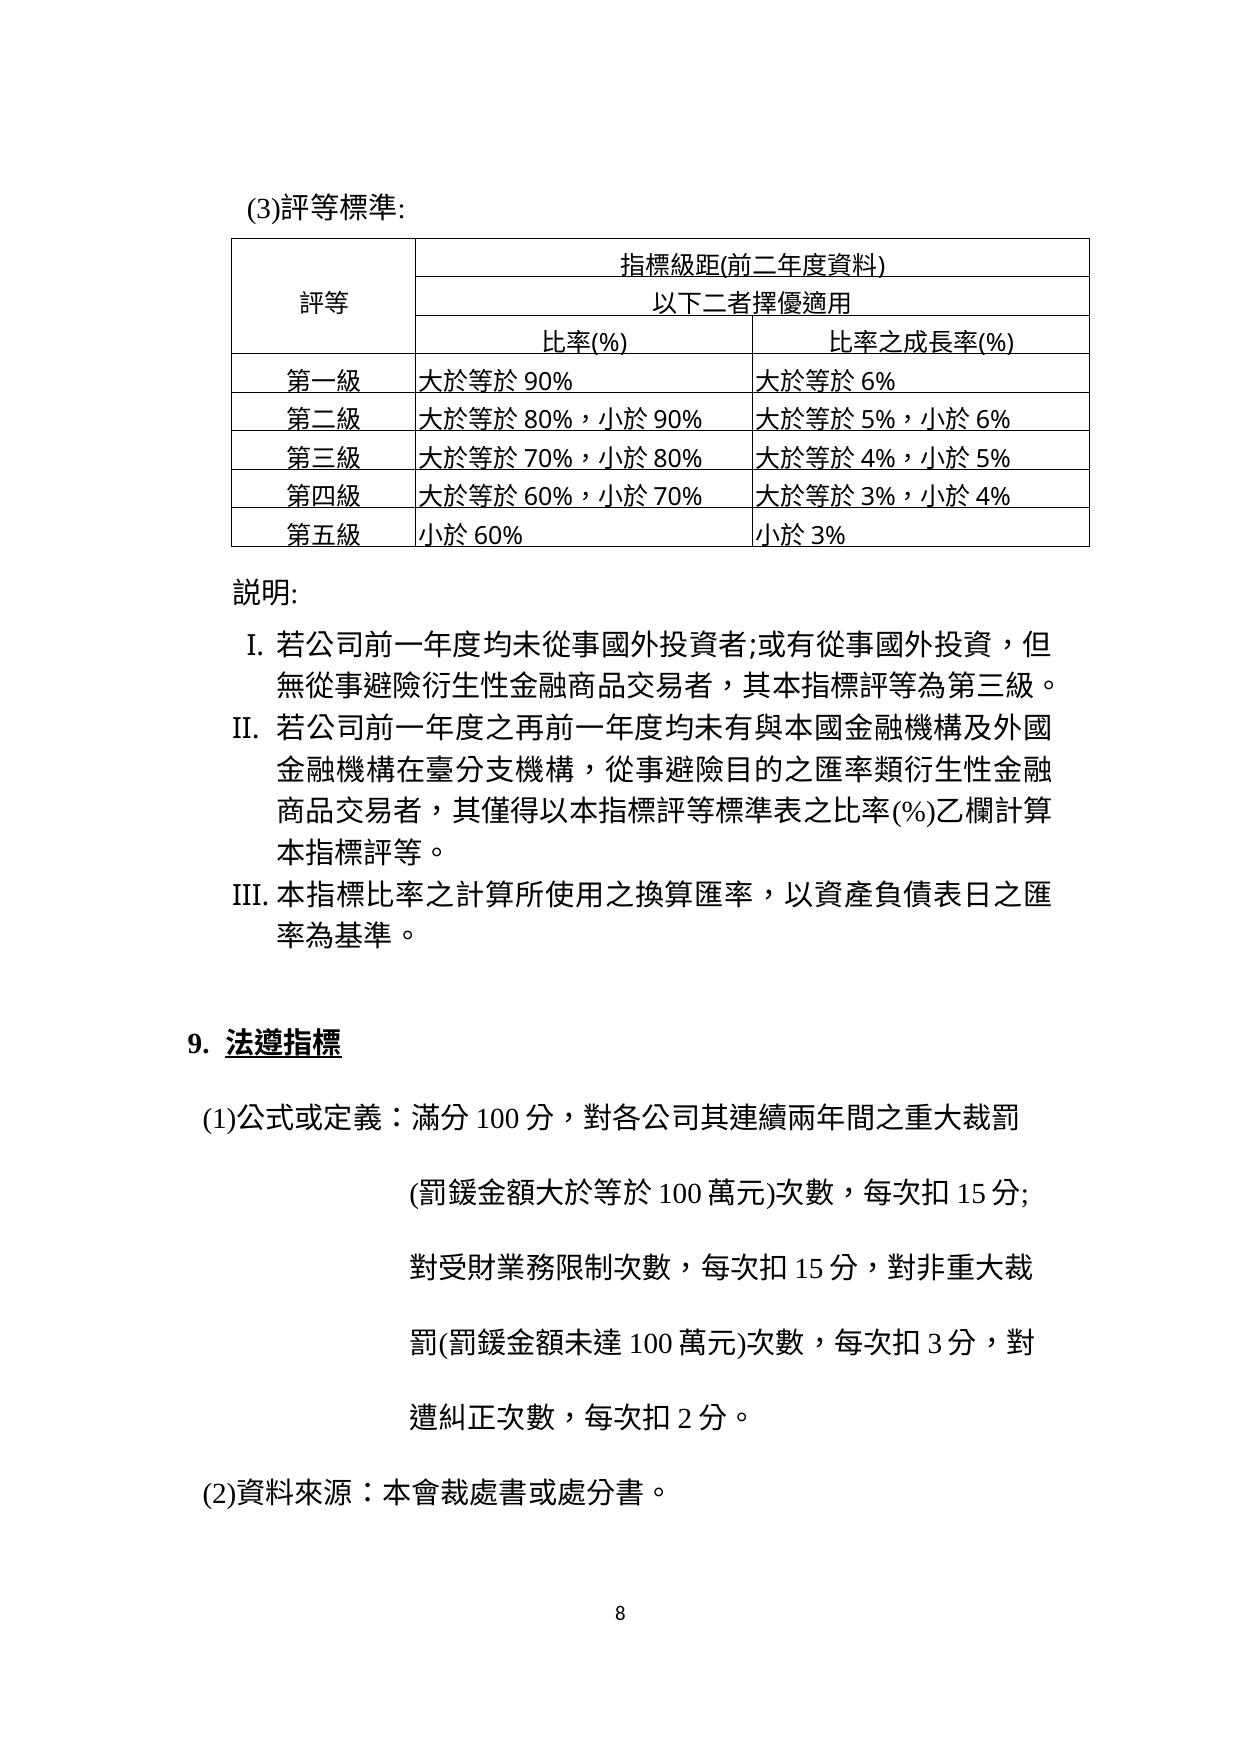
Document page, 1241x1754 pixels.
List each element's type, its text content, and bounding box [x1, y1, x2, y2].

table_cell 第五級 [232, 508, 415, 546]
table_cell 大於等於3%，小於4% [753, 470, 1089, 507]
table_cell 大於等於60%，小於70% [416, 470, 752, 507]
list (3)評等標準: [202, 162, 1053, 237]
table_cell 小於60% [416, 508, 752, 546]
table_cell 第一級 [232, 354, 415, 392]
list 若公司前一年度之再前一年度均未有與本國金融機構及外國金融機構在臺分支機構，從事避險目的之匯率類衍生性金融商品交易者，其僅得以本指標評等標準表之比率(%)乙欄計算本指標評等。 [232, 705, 1053, 872]
table_cell 大於等於6% [753, 354, 1089, 392]
table_cell 大於等於5%，小於6% [753, 393, 1089, 430]
table_cell 第三級 [232, 431, 415, 469]
text (2)資料來源：本會裁處書或處分書。 [187, 1447, 1053, 1522]
table_cell 大於等於80%，小於90% [416, 393, 752, 430]
table_cell 大於等於90% [416, 354, 752, 392]
table_cell 小於3% [753, 508, 1089, 546]
table_cell 第四級 [232, 470, 415, 507]
list 法遵指標 [187, 997, 1053, 1072]
table_cell 以下二者擇優適用 [416, 277, 1089, 314]
table_cell 比率(%) [416, 316, 752, 353]
text (1)公式或定義：滿分100分，對各公司其連續兩年間之重大裁罰(罰鍰金額大於等於100萬元)次數，每次扣15分; 對受財業務限制次數，每次扣15分，對非重大裁罰(罰鍰金額未達100萬元)次數，每次扣3分，對遭糾正次數，每次扣2分。 [202, 1072, 1053, 1447]
table_cell 大於等於4%，小於5% [753, 431, 1089, 469]
table_cell 第二級 [232, 393, 415, 430]
text 説明: [187, 547, 1053, 622]
table_header 評等 [232, 239, 415, 353]
list 若公司前一年度均未從事國外投資者;或有從事國外投資，但無從事避險衍生性金融商品交易者，其本指標評等為第三級。 [246, 622, 1053, 705]
table_cell 大於等於70%，小於80% [416, 431, 752, 469]
list 本指標比率之計算所使用之換算匯率，以資產負債表日之匯率為基準。 [232, 872, 1053, 955]
table_header 指標級距(前二年度資料) [416, 239, 1089, 276]
table_cell 比率之成長率(%) [753, 316, 1089, 353]
